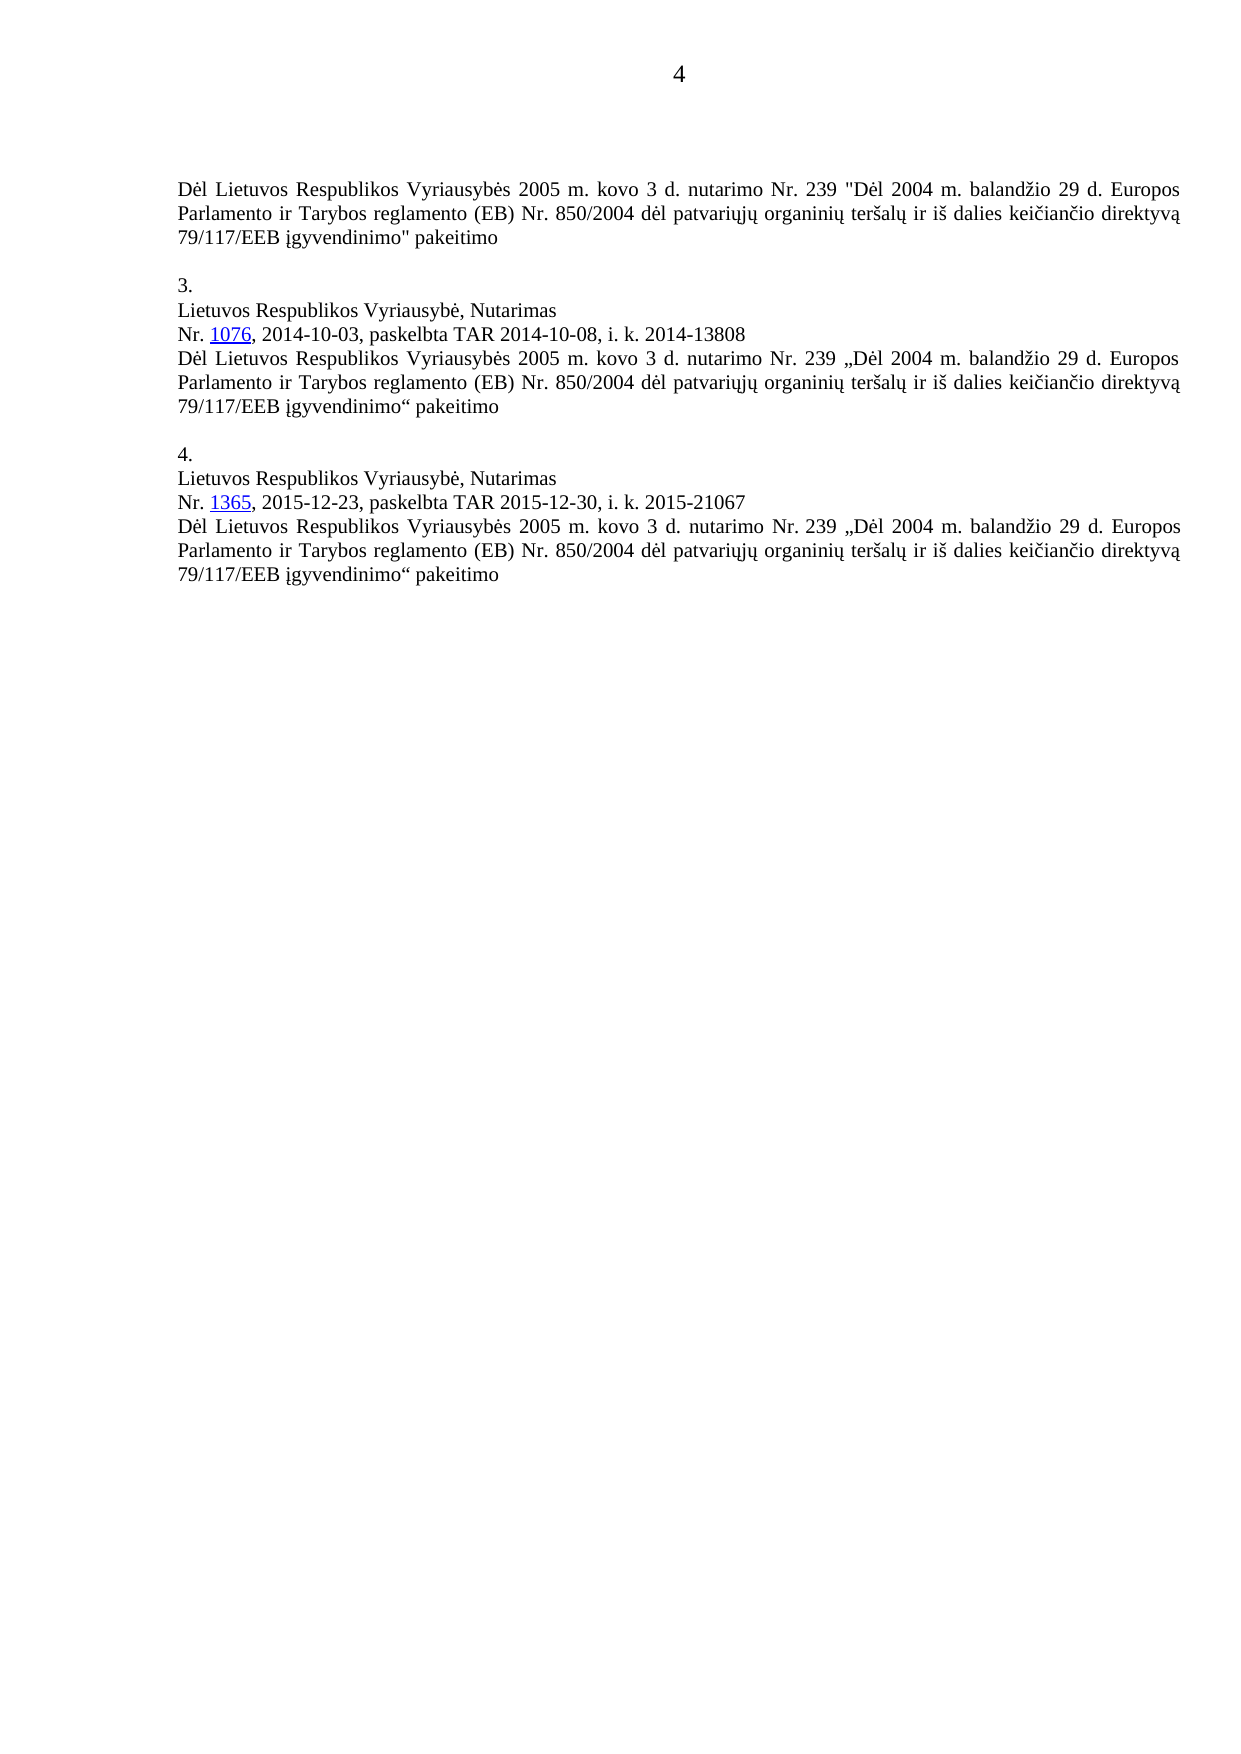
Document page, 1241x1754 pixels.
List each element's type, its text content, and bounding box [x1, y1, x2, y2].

text Dėl Lietuvos Respublikos Vyriausybės 2005 m. kovo 3 d. nutarimo Nr. 239 "Dėl 2004 m. balandžio 29 d. Europos Parlamento ir Tarybos reglamento (EB) Nr. 850/2004 dėl patvariųjų organinių teršalų ir iš dalies keičiančio direktyvą 79/117/EEB įgyvendinimo" pakeitimo [177, 177, 1181, 249]
text Lietuvos Respublikos Vyriausybė, Nutarimas [177, 466, 1181, 490]
text 3. [177, 273, 1181, 297]
text 4. [177, 442, 1181, 466]
text Nr. 1076, 2014-10-03, paskelbta TAR 2014-10-08, i. k. 2014-13808 [177, 322, 1181, 346]
text Dėl Lietuvos Respublikos Vyriausybės 2005 m. kovo 3 d. nutarimo Nr. 239 „Dėl 2004 m. balandžio 29 d. Europos Parlamento ir Tarybos reglamento (EB) Nr. 850/2004 dėl patvariųjų organinių teršalų ir iš dalies keičiančio direktyvą 79/117/EEB įgyvendinimo“ pakeitimo [177, 514, 1181, 586]
text Dėl Lietuvos Respublikos Vyriausybės 2005 m. kovo 3 d. nutarimo Nr. 239 „Dėl 2004 m. balandžio 29 d. Europos Parlamento ir Tarybos reglamento (EB) Nr. 850/2004 dėl patvariųjų organinių teršalų ir iš dalies keičiančio direktyvą 79/117/EEB įgyvendinimo“ pakeitimo [177, 346, 1181, 418]
text Nr. 1365, 2015-12-23, paskelbta TAR 2015-12-30, i. k. 2015-21067 [177, 490, 1181, 514]
text Lietuvos Respublikos Vyriausybė, Nutarimas [177, 297, 1181, 322]
